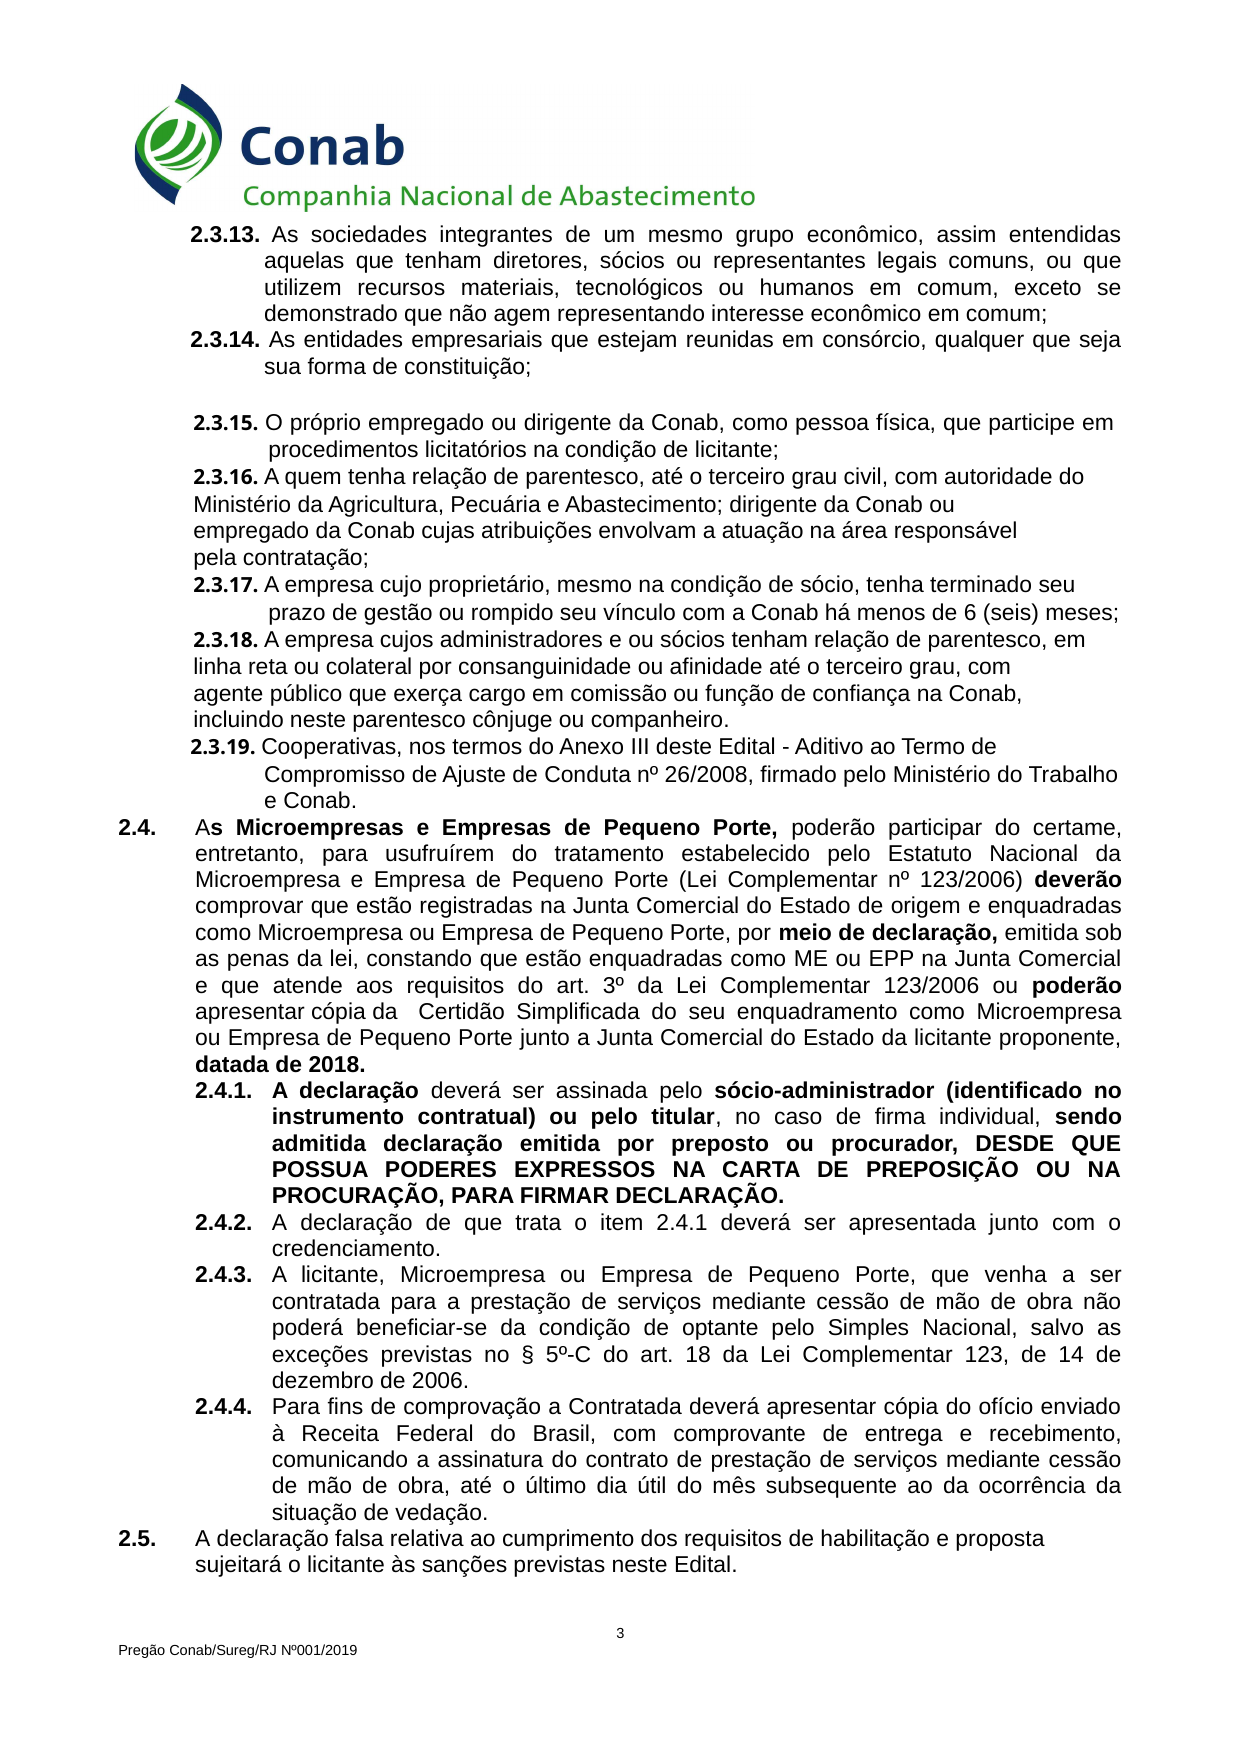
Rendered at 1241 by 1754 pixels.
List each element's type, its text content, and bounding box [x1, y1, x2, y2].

text 2.5. A declaração falsa relativa ao cumprimento dos requisitos de habilitação e proposta sujeitará o licitante às sanções previstas neste Edital. [118, 1525, 1122, 1578]
text 2.3.16. A quem tenha relação de parentesco, até o terceiro grau civil, com autoridade do Ministério da Agricultura, Pecuária e Abastecimento; dirigente da Conab ou empregado da Conab cujas atribuições envolvam a atuação na área responsável pela contratação; [118, 462, 1122, 570]
text 2.3.13. As sociedades integrantes de um mesmo grupo econômico, assim entendidas aquelas que tenham diretores, sócios ou representantes legais comuns, ou que utilizem recursos materiais, tecnológicos ou humanos em comum, exceto se demonstrado que não agem representando interesse econômico em comum; [190, 221, 1122, 326]
text 2.4. As Microempresas e Empresas de Pequeno Porte, poderão participar do certame, entretanto, para usufruírem do tratamento estabelecido pelo Estatuto Nacional da Microempresa e Empresa de Pequeno Porte (Lei Complementar nº 123/2006) deverão comprovar que estão registradas na Junta Comercial do Estado de origem e enquadradas como Microempresa ou Empresa de Pequeno Porte, por meio de declaração, emitida sob as penas da lei, constando que estão enquadradas como ME ou EPP na Junta Comercial e que atende aos requisitos do art. 3º da Lei Complementar 123/2006 ou poderão apresentar cópia da Certidão Simplificada do seu enquadramento como Microempresa ou Empresa de Pequeno Porte junto a Junta Comercial do Estado da licitante proponente, datada de 2018. [118, 813, 1122, 1077]
text 2.3.14. As entidades empresariais que estejam reunidas em consórcio, qualquer que seja sua forma de constituição; [190, 326, 1122, 379]
text 2.3.18. A empresa cujos administradores e ou sócios tenham relação de parentesco, em linha reta ou colateral por consanguinidade ou afinidade até o terceiro grau, com agente público que exerça cargo em comissão ou função de confiança na Conab, incluindo neste parentesco cônjuge ou companheiro. [118, 625, 1122, 732]
text 2.3.15. O próprio empregado ou dirigente da Conab, como pessoa física, que participe em procedimentos licitatórios na condição de licitante; [118, 408, 1122, 462]
text 2.3.17. A empresa cujo proprietário, mesmo na condição de sócio, tenha terminado seu prazo de gestão ou rompido seu vínculo com a Conab há menos de 6 (seis) meses; [118, 570, 1122, 625]
text 2.4.4. Para fins de comprovação a Contratada deverá apresentar cópia do ofício enviado à Receita Federal do Brasil, com comprovante de entrega e recebimento, comunicando a assinatura do contrato de prestação de serviços mediante cessão de mão de obra, até o último dia útil do mês subsequente ao da ocorrência da situação de vedação. [195, 1393, 1122, 1525]
text 2.4.2. A declaração de que trata o item 2.4.1 deverá ser apresentada junto com o credenciamento. [195, 1209, 1122, 1261]
text 2.4.1. A declaração deverá ser assinada pelo sócio-administrador (identificado no instrumento contratual) ou pelo titular, no caso de firma individual, sendo admitida declaração emitida por preposto ou procurador, DESDE QUE POSSUA PODERES EXPRESSOS NA CARTA DE PREPOSIÇÃO OU NA PROCURAÇÃO, PARA FIRMAR DECLARAÇÃO. [195, 1077, 1122, 1209]
text 2.4.3. A licitante, Microempresa ou Empresa de Pequeno Porte, que venha a ser contratada para a prestação de serviços mediante cessão de mão de obra não poderá beneficiar-se da condição de optante pelo Simples Nacional, salvo as exceções previstas no § 5º-C do art. 18 da Lei Complementar 123, de 14 de dezembro de 2006. [195, 1261, 1122, 1393]
text 2.3.19. Cooperativas, nos termos do Anexo III deste Edital - Aditivo ao Termo de Compromisso de Ajuste de Conduta nº 26/2008, firmado pelo Ministério do Trabalho e Conab. [190, 732, 1122, 813]
picture [134, 84, 755, 212]
